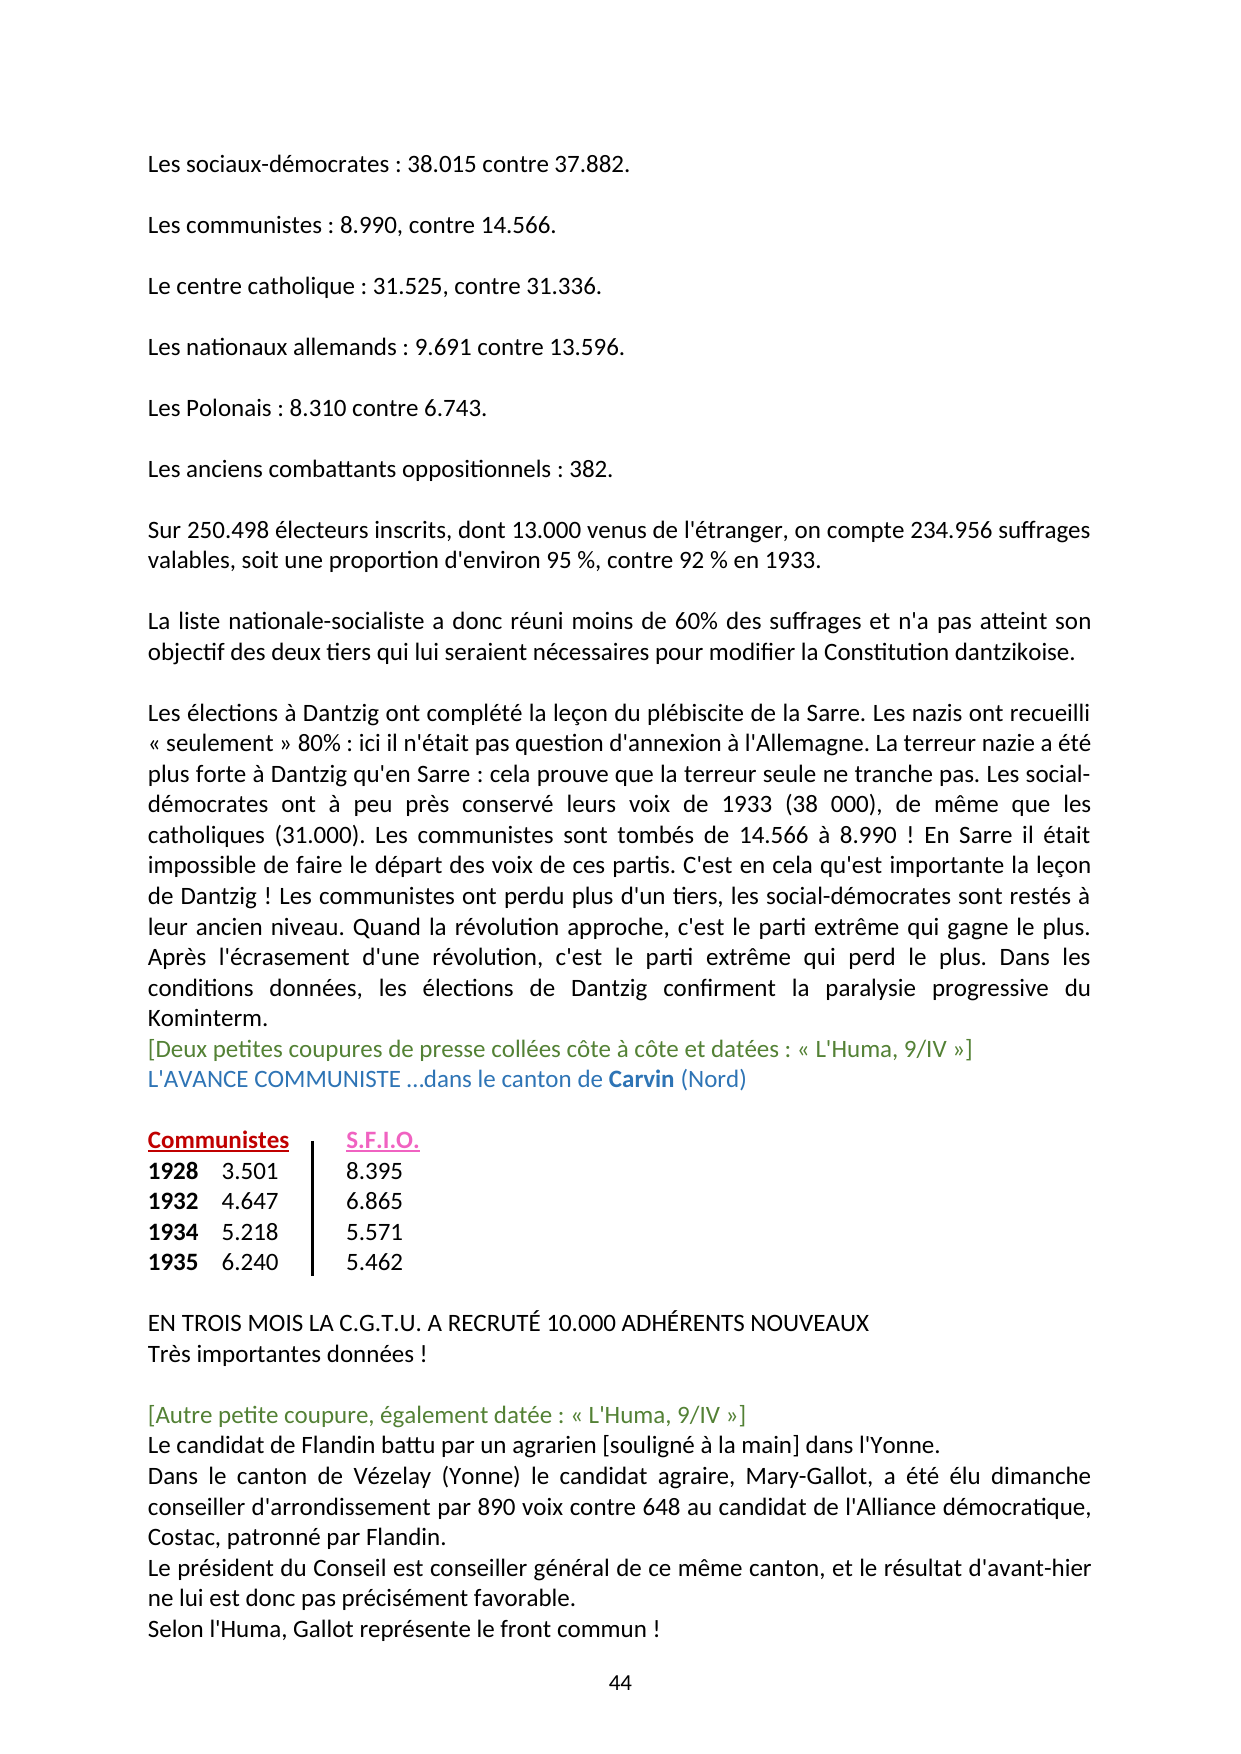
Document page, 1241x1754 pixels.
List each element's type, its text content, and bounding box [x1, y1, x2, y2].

text Les anciens combattants oppositionnels : 382. [148, 453, 1093, 483]
text 5.571 [314, 1216, 1093, 1246]
text [Autre petite coupure, également datée : « L'Huma, 9/IV »] [148, 1399, 1093, 1429]
text [Deux petites coupures de presse collées côte à côte et datées : « L'Huma, 9/IV »] [148, 1033, 1093, 1063]
text Dans le canton de Vézelay (Yonne) le candidat agraire, Mary-Gallot, a été élu dimanche conseiller d'arrondissement par 890 voix contre 648 au candidat de l'Alliance démocratique, Costac, patronné par Flandin. [148, 1460, 1093, 1552]
text 1934 5.218 [148, 1216, 311, 1246]
text Communistes S.F.I.O. [148, 1124, 1093, 1155]
text L'AVANCE COMMUNISTE …dans le canton de Carvin (Nord) [148, 1063, 1093, 1094]
text Sur 250.498 électeurs inscrits, dont 13.000 venus de l'étranger, on compte 234.956 suffrages valables, soit une proportion d'environ 95 %, contre 92 % en 1933. [148, 514, 1093, 575]
text Les communistes : 8.990, contre 14.566. [148, 209, 1093, 239]
text Le président du Conseil est conseiller général de ce même canton, et le résultat d'avant-hier ne lui est donc pas précisément favorable. [148, 1552, 1093, 1613]
text Très importantes données ! [148, 1338, 1093, 1368]
text Les Polonais : 8.310 contre 6.743. [148, 392, 1093, 422]
text Les sociaux-démocrates : 38.015 contre 37.882. [148, 148, 1093, 178]
text Le centre catholique : 31.525, contre 31.336. [148, 270, 1093, 300]
text 1932 4.647 [148, 1185, 311, 1216]
text Les nationaux allemands : 9.691 contre 13.596. [148, 331, 1093, 361]
text EN TROIS MOIS LA C.G.T.U. A RECRUTÉ 10.000 ADHÉRENTS NOUVEAUX [148, 1307, 1093, 1338]
text La liste nationale-socialiste a donc réuni moins de 60% des suffrages et n'a pas atteint son objectif des deux tiers qui lui seraient nécessaires pour modifier la Constitution dantzikoise. [148, 606, 1093, 667]
text Selon l'Huma, Gallot représente le front commun ! [148, 1613, 1093, 1643]
text 8.395 [314, 1155, 1093, 1185]
text Les élections à Dantzig ont complété la leçon du plébiscite de la Sarre. Les nazis ont recueilli « seulement » 80% : ici il n'était pas question d'annexion à l'Allemagne. La terreur nazie a été plus forte à Dantzig qu'en Sarre : cela prouve que la terreur seule ne tranche pas. Les social-démocrates ont à peu près conservé leurs voix de 1933 (38 000), de même que les catholiques (31.000). Les communistes sont tombés de 14.566 à 8.990 ! En Sarre il était impossible de faire le départ des voix de ces partis. C'est en cela qu'est importante la leçon de Dantzig ! Les communistes ont perdu plus d'un tiers, les social-démocrates sont restés à leur ancien niveau. Quand la révolution approche, c'est le parti extrême qui gagne le plus. Après l'écrasement d'une révolution, c'est le parti extrême qui perd le plus. Dans les conditions données, les élections de Dantzig confirment la paralysie progressive du Kominterm. [148, 697, 1093, 1033]
text 6.865 [314, 1185, 1093, 1216]
text 1928 3.501 [148, 1155, 311, 1185]
text 1935 6.240 5.462 [148, 1246, 1093, 1277]
text Le candidat de Flandin battu par un agrarien [souligné à la main] dans l'Yonne. [148, 1429, 1093, 1460]
